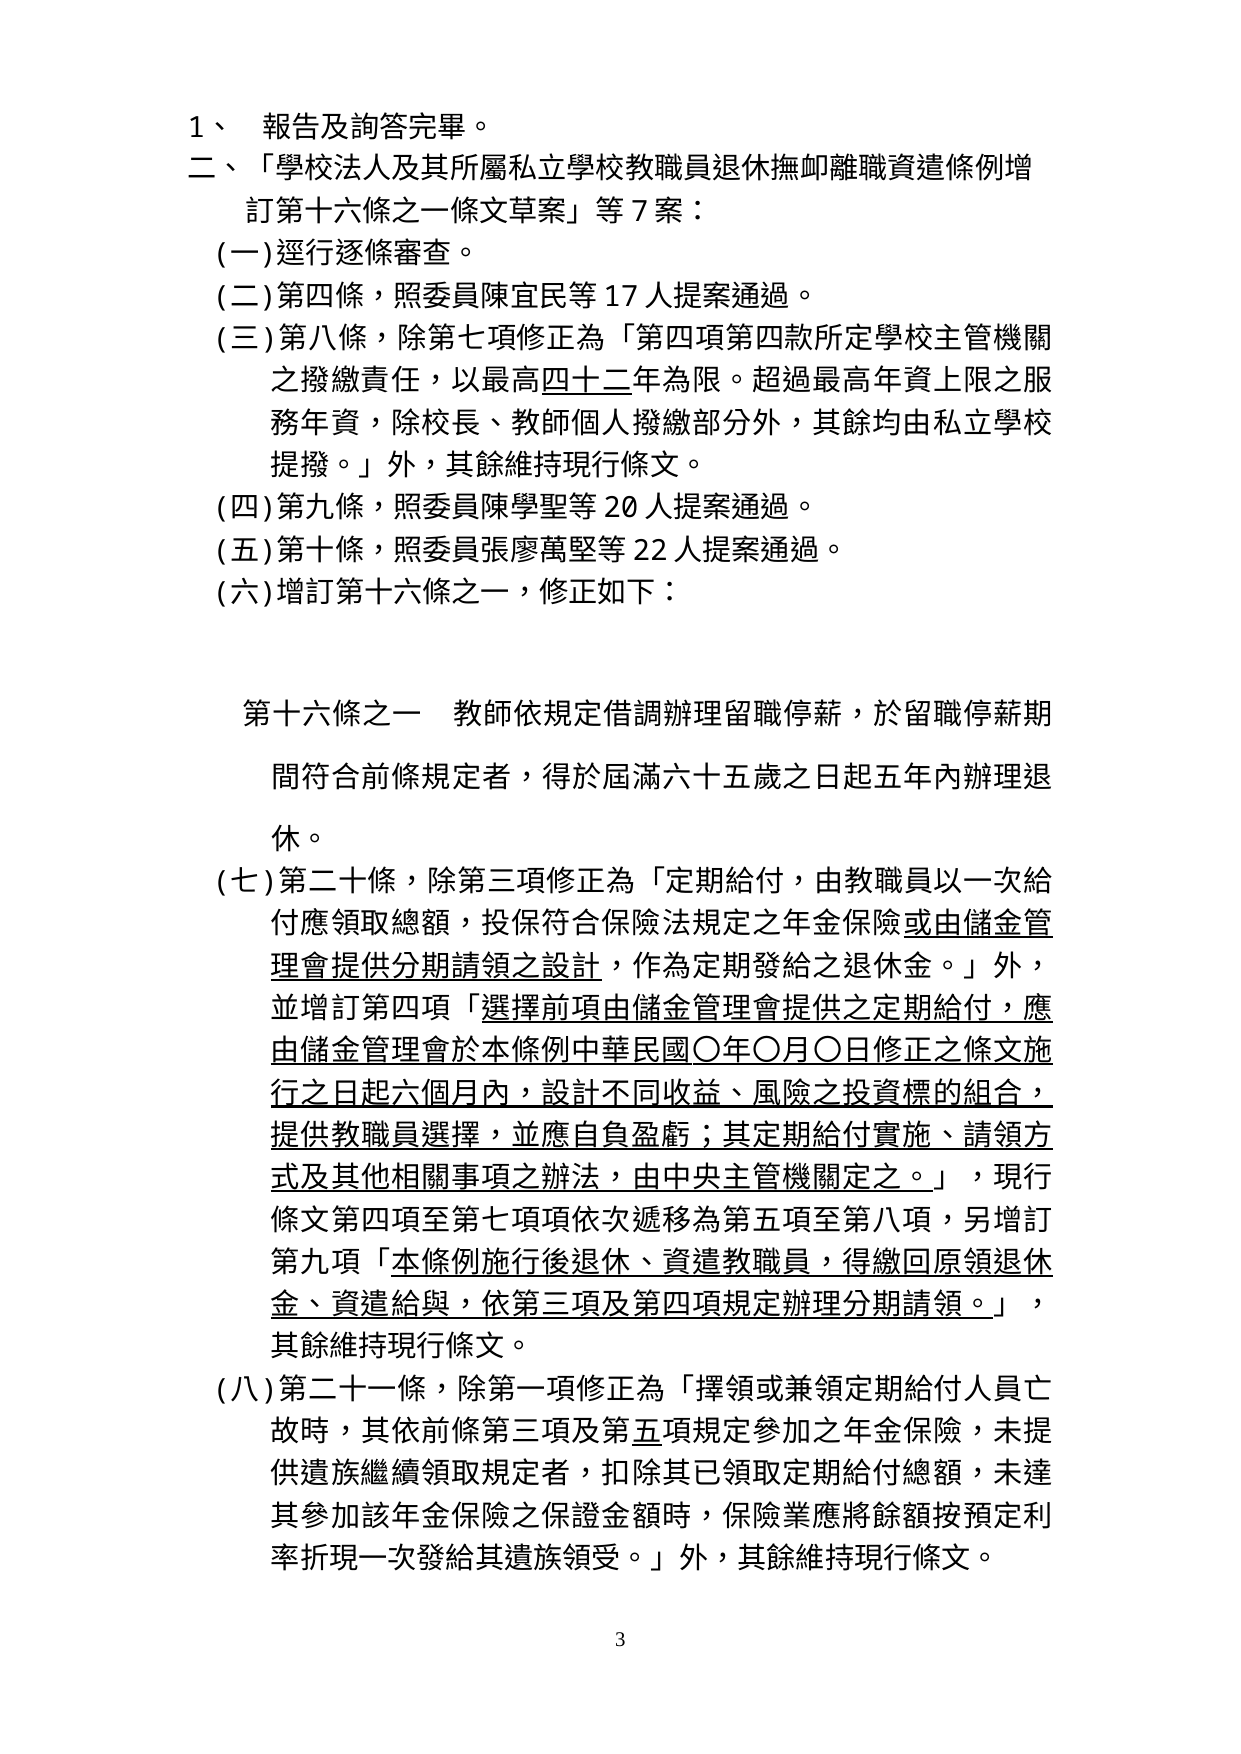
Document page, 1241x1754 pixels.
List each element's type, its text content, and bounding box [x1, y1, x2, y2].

text (三)第八條，除第七項修正為「第四項第四款所定學校主管機關之撥繳責任，以最高四十二年為限。超過最高年資上限之服務年資，除校長、教師個人撥繳部分外，其餘均由私立學校提撥。」外，其餘維持現行條文。 [212, 314, 1053, 484]
text (二)第四條，照委員陳宜民等17人提案通過。 [212, 272, 1053, 314]
text 第十六條之一 教師依規定借調辦理留職停薪，於留職停薪期間符合前條規定者，得於屆滿六十五歲之日起五年內辦理退休。 [243, 670, 1053, 858]
text (五)第十條，照委員張廖萬堅等22人提案通過。 [212, 526, 1053, 569]
text (七)第二十條，除第三項修正為「定期給付，由教職員以一次給付應領取總額，投保符合保險法規定之年金保險或由儲金管理會提供分期請領之設計，作為定期發給之退休金。」外，並增訂第四項「選擇前項由儲金管理會提供之定期給付，應由儲金管理會於本條例中華民國〇年〇月〇日修正之條文施行之日起六個月內，設計不同收益、風險之投資標的組合，提供教職員選擇，並應自負盈虧；其定期給付實施、請領方式及其他相關事項之辦法，由中央主管機關定之。」，現行條文第四項至第七項項依次遞移為第五項至第八項，另增訂第九項「本條例施行後退休、資遣教職員，得繳回原領退休金、資遣給與，依第三項及第四項規定辦理分期請領。」，其餘維持現行條文。 [212, 858, 1053, 1365]
text 二、「學校法人及其所屬私立學校教職員退休撫卹離職資遣條例增訂第十六條之一條文草案」等7案： [187, 145, 1053, 230]
list 報告及詢答完畢。 [187, 108, 1053, 145]
text (八)第二十一條，除第一項修正為「擇領或兼領定期給付人員亡故時，其依前條第三項及第五項規定參加之年金保險，未提供遺族繼續領取規定者，扣除其已領取定期給付總額，未達其參加該年金保險之保證金額時，保險業應將餘額按預定利率折現一次發給其遺族領受。」外，其餘維持現行條文。 [212, 1365, 1053, 1577]
text (四)第九條，照委員陳學聖等20人提案通過。 [212, 484, 1053, 526]
text (一)逕行逐條審查。 [212, 230, 1028, 272]
text (六)增訂第十六條之一，修正如下： [212, 569, 1053, 611]
